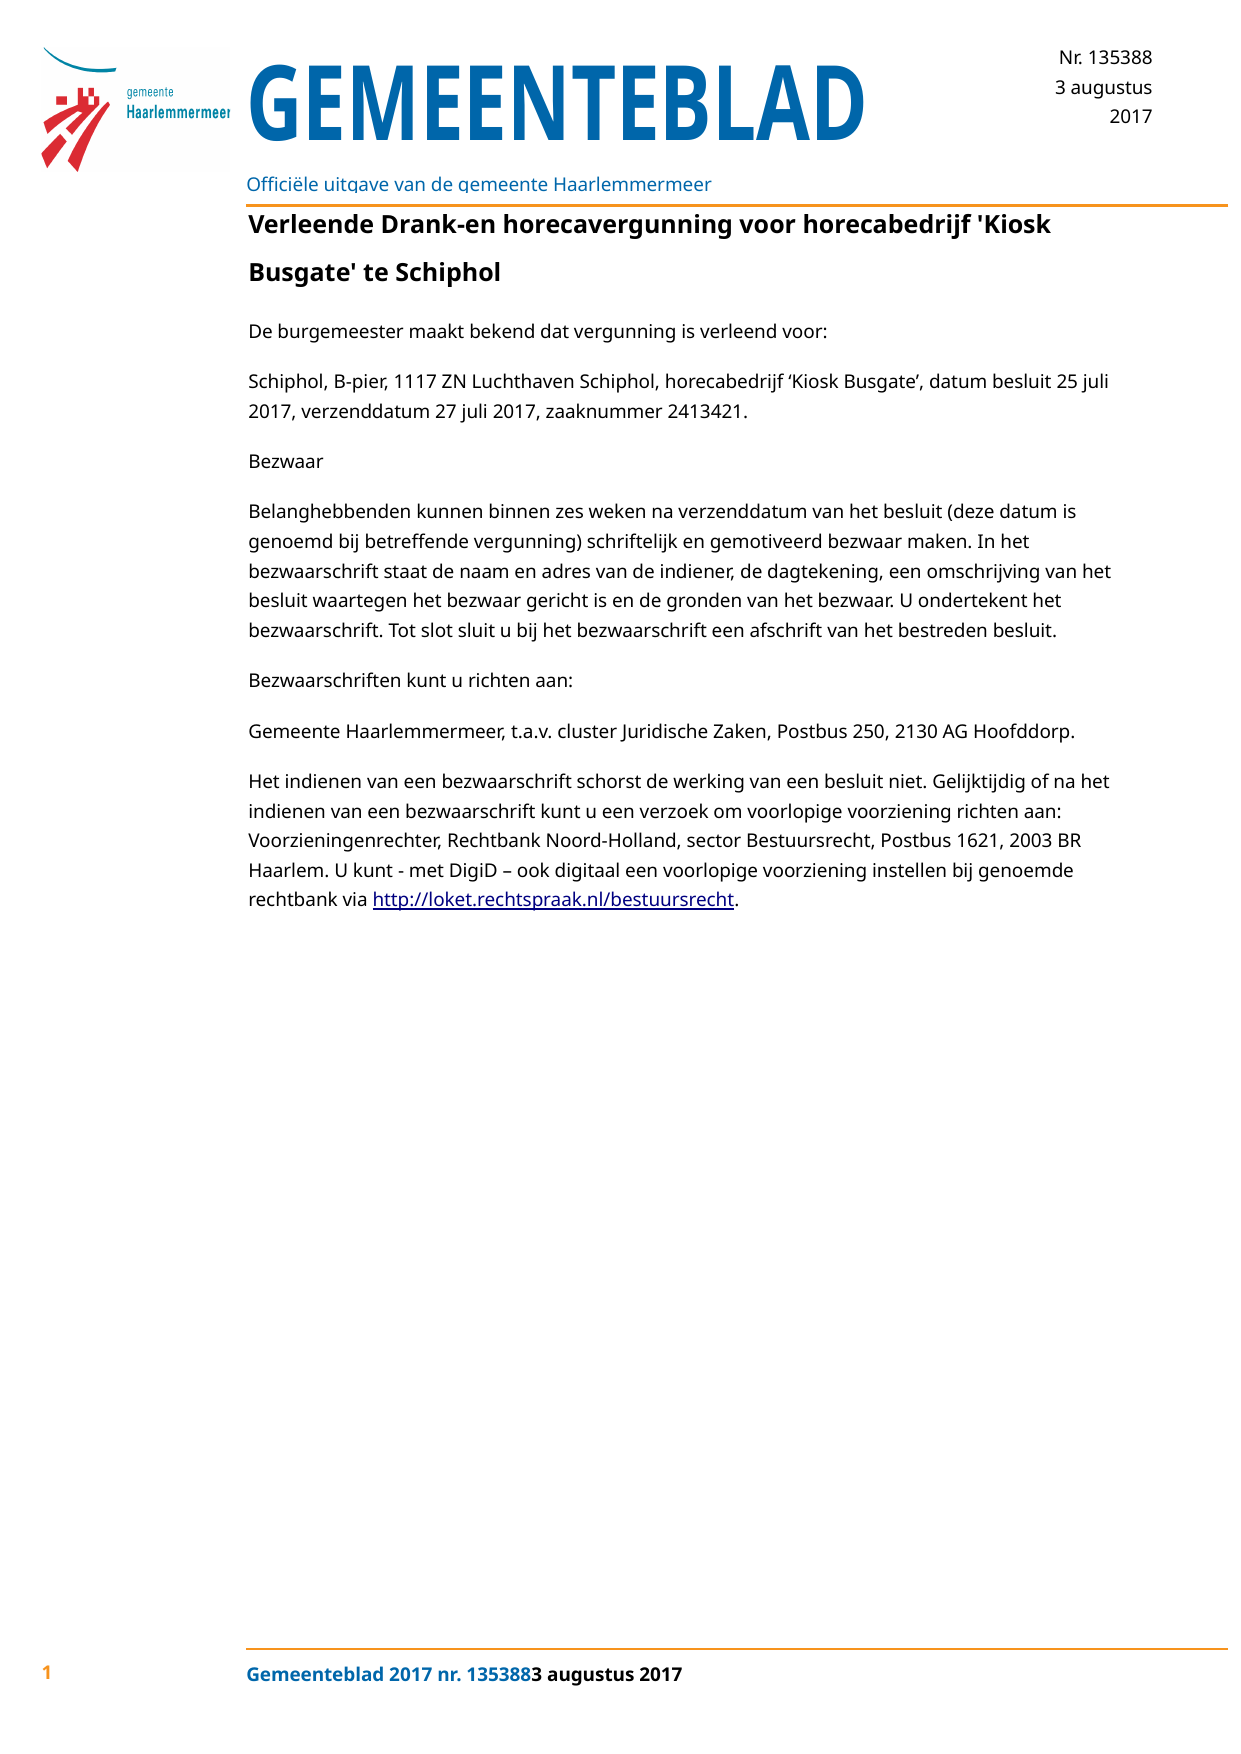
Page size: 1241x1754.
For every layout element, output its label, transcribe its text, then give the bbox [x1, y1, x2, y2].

text Bezwaarschriften kunt u richten aan: [248, 667, 1152, 693]
text Belanghebbenden kunnen binnen zes weken na verzenddatum van het besluit (deze datum is genoemd bij betreffende vergunning) schriftelijk en gemotiveerd bezwaar maken. In het bezwaarschrift staat de naam en adres van de indiener, de dagtekening, een omschrijving van het besluit waartegen het bezwaar gericht is en de gronden van het bezwaar. U ondertekent het bezwaarschrift. Tot slot sluit u bij het bezwaarschrift een afschrift van het bestreden besluit. [248, 499, 1152, 643]
text Het indienen van een bezwaarschrift schorst de werking van een besluit niet. Gelijktijdig of na het indienen van een bezwaarschrift kunt u een verzoek om voorlopige voorziening richten aan: Voorzieningenrechter, Rechtbank Noord-Holland, sector Bestuursrecht, Postbus 1621, 2003 BR Haarlem. U kunt - met DigiD – ook digitaal een voorlopige voorziening instellen bij genoemde rechtbank via http://loket.rechtspraak.nl/bestuursrecht. [248, 768, 1152, 912]
text Schiphol, B-pier, 1117 ZN Luchthaven Schiphol, horecabedrijf ‘Kiosk Busgate’, datum besluit 25 juli 2017, verzenddatum 27 juli 2017, zaaknummer 2413421. [248, 368, 1152, 424]
picture [41, 47, 231, 172]
text Verleende Drank-en horecavergunning voor horecabedrijf 'Kiosk Busgate' te Schiphol [248, 207, 1152, 288]
text Gemeente Haarlemmermeer, t.a.v. cluster Juridische Zaken, Postbus 250, 2130 AG Hoofddorp. [248, 718, 1152, 744]
text De burgemeester maakt bekend dat vergunning is verleend voor: [248, 318, 1152, 344]
text Bezwaar [248, 448, 1152, 474]
